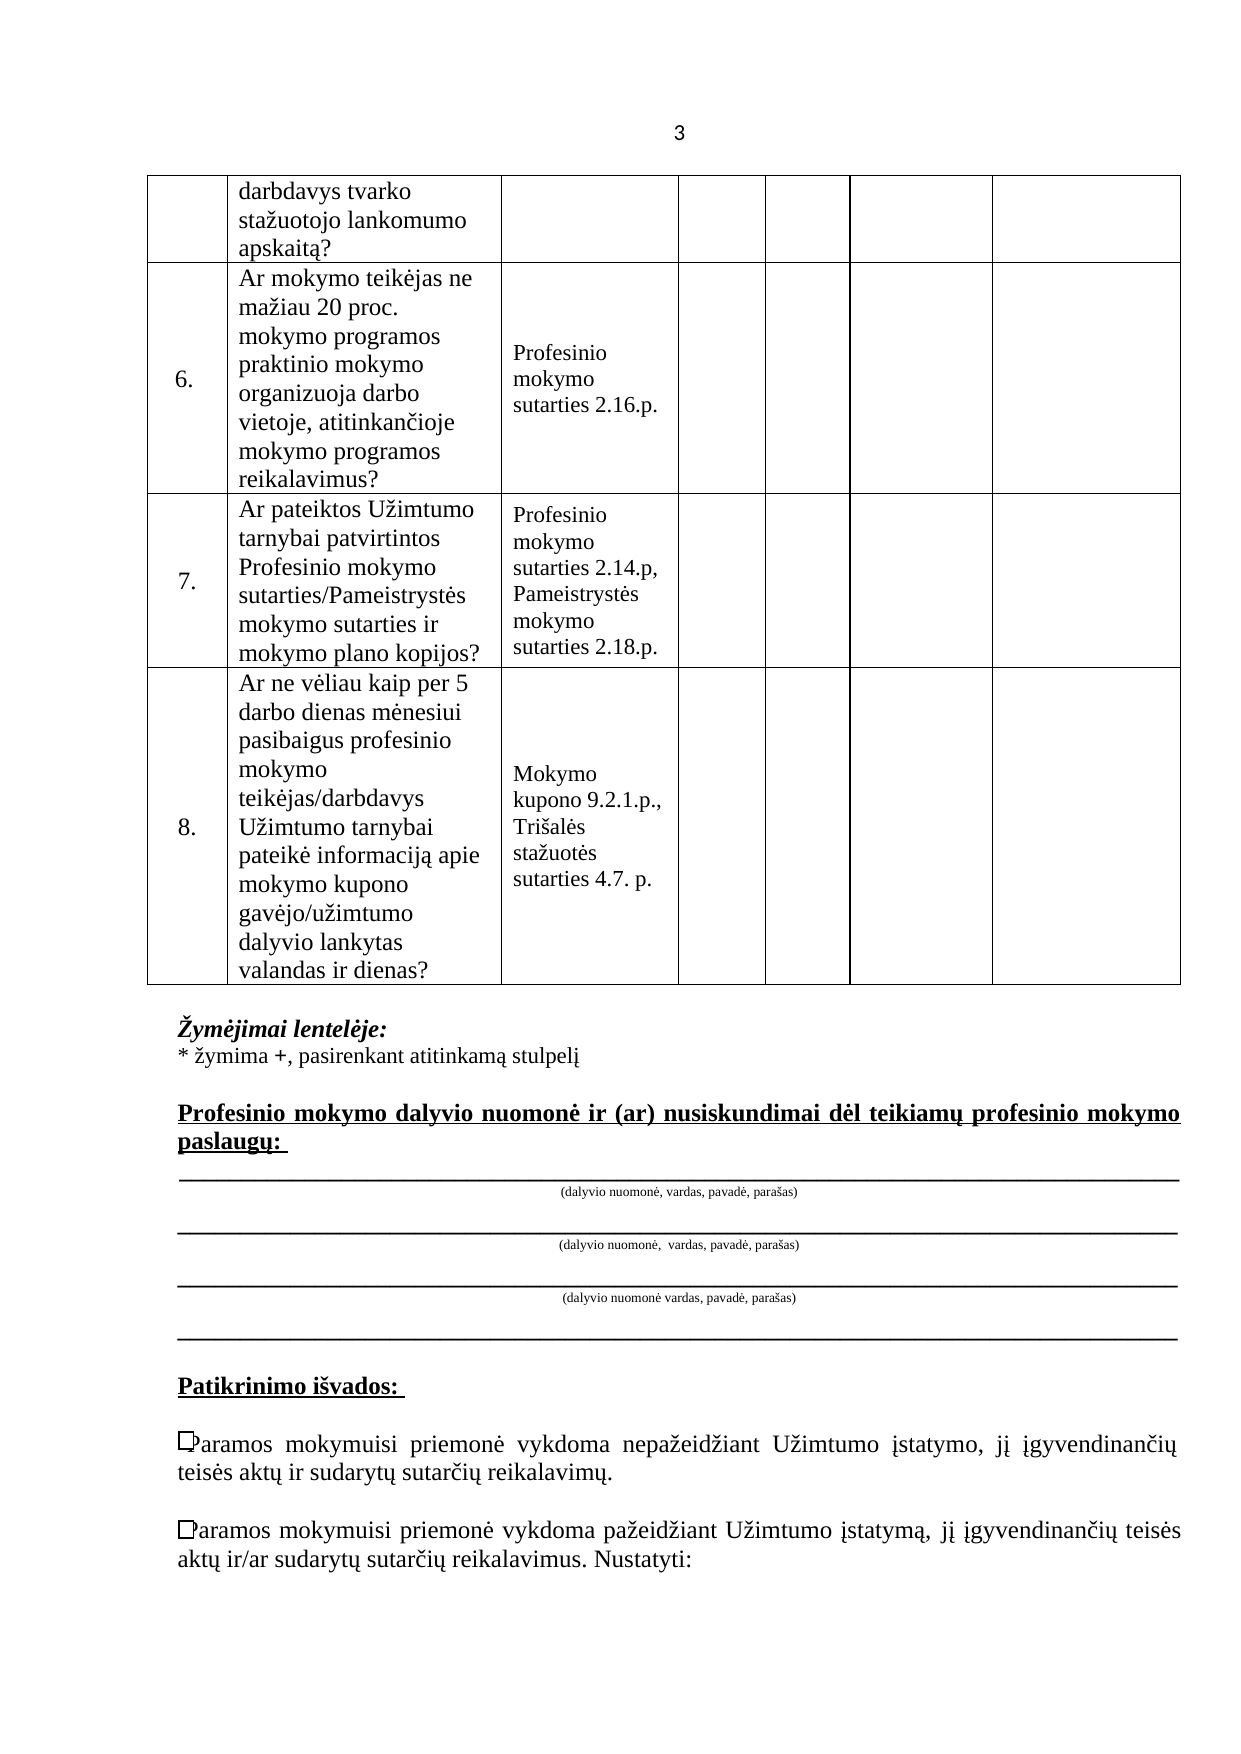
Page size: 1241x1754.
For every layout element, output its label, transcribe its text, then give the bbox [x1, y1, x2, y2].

table_cell Profesinio mokymo sutarties 2.14.p, Pameistrystės mokymo sutarties 2.18.p. [502, 494, 678, 667]
table_cell Ar ne vėliau kaip per 5 darbo dienas mėnesiui pasibaigus profesinio mokymo teikėjas/darbdavys Užimtumo tarnybai pateikė informaciją apie mokymo kupono gavėjo/užimtumo dalyvio lankytas valandas ir dienas? [228, 668, 501, 984]
table_cell [766, 668, 849, 984]
table_cell [502, 176, 678, 262]
table_cell [993, 176, 1180, 262]
table_cell [993, 668, 1180, 984]
table_cell [993, 494, 1180, 667]
table_cell Mokymo kupono 9.2.1.p., Trišalės stažuotės sutarties 4.7. p. [502, 668, 678, 984]
text ________________________________________________________________________________ [177, 1208, 1181, 1237]
table_cell darbdavys tvarko stažuotojo lankomumo apskaitą? [228, 176, 501, 262]
text ________________________________________________________________________________ [177, 1314, 1181, 1342]
table_cell 8. [148, 668, 227, 984]
text Profesinio mokymo dalyvio nuomonė ir (ar) nusiskundimai dėl teikiamų profesinio mokymo [177, 1098, 1181, 1123]
table_cell Ar pateiktos Užimtumo tarnybai patvirtintos Profesinio mokymo sutarties/Pameistrystės mokymo sutarties ir mokymo plano kopijos? [228, 494, 501, 667]
table_cell [993, 263, 1180, 493]
text Žymėjimai lentelėje: [177, 1014, 1181, 1043]
table_cell [148, 176, 227, 262]
table_cell 6. [148, 263, 227, 493]
table_cell [679, 176, 765, 262]
table_cell Profesinio mokymo sutarties 2.16.p. [502, 263, 678, 493]
text ⁬ Paramos mokymuisi priemonė vykdoma nepažeidžiant Užimtumo įstatymo, jį įgyvendinančių teisės aktų ir sudarytų sutarčių reikalavimų. [177, 1429, 1181, 1486]
table_cell [851, 176, 992, 262]
table_cell [679, 263, 765, 493]
text paslaugų: [177, 1124, 1181, 1155]
text Patikrinimo išvados: [177, 1371, 1181, 1400]
table_cell [851, 494, 992, 667]
text ________________________________________________________________________________ [177, 1155, 1181, 1184]
table_cell [851, 668, 992, 984]
text (dalyvio nuomonė, vardas, pavadė, parašas) [177, 1237, 1181, 1261]
table_cell [766, 176, 849, 262]
table_cell [679, 668, 765, 984]
table_cell [766, 263, 849, 493]
table_cell Ar mokymo teikėjas ne mažiau 20 proc. mokymo programos praktinio mokymo organizuoja darbo vietoje, atitinkančioje mokymo programos reikalavimus? [228, 263, 501, 493]
table_cell [679, 494, 765, 667]
table_cell 7. [148, 494, 227, 667]
text ________________________________________________________________________________ [177, 1261, 1181, 1289]
table_cell [766, 494, 849, 667]
text * žymima +, pasirenkant atitinkamą stulpelį [177, 1043, 1181, 1069]
text (dalyvio nuomonė, vardas, pavadė, parašas) [177, 1184, 1181, 1208]
table_cell [851, 263, 992, 493]
text ⁬ Paramos mokymuisi priemonė vykdoma pažeidžiant Užimtumo įstatymą, jį įgyvendinančių teisės aktų ir/ar sudarytų sutarčių reikalavimus. Nustatyti: [177, 1515, 1181, 1572]
text (dalyvio nuomonė vardas, pavadė, parašas) [177, 1289, 1181, 1314]
